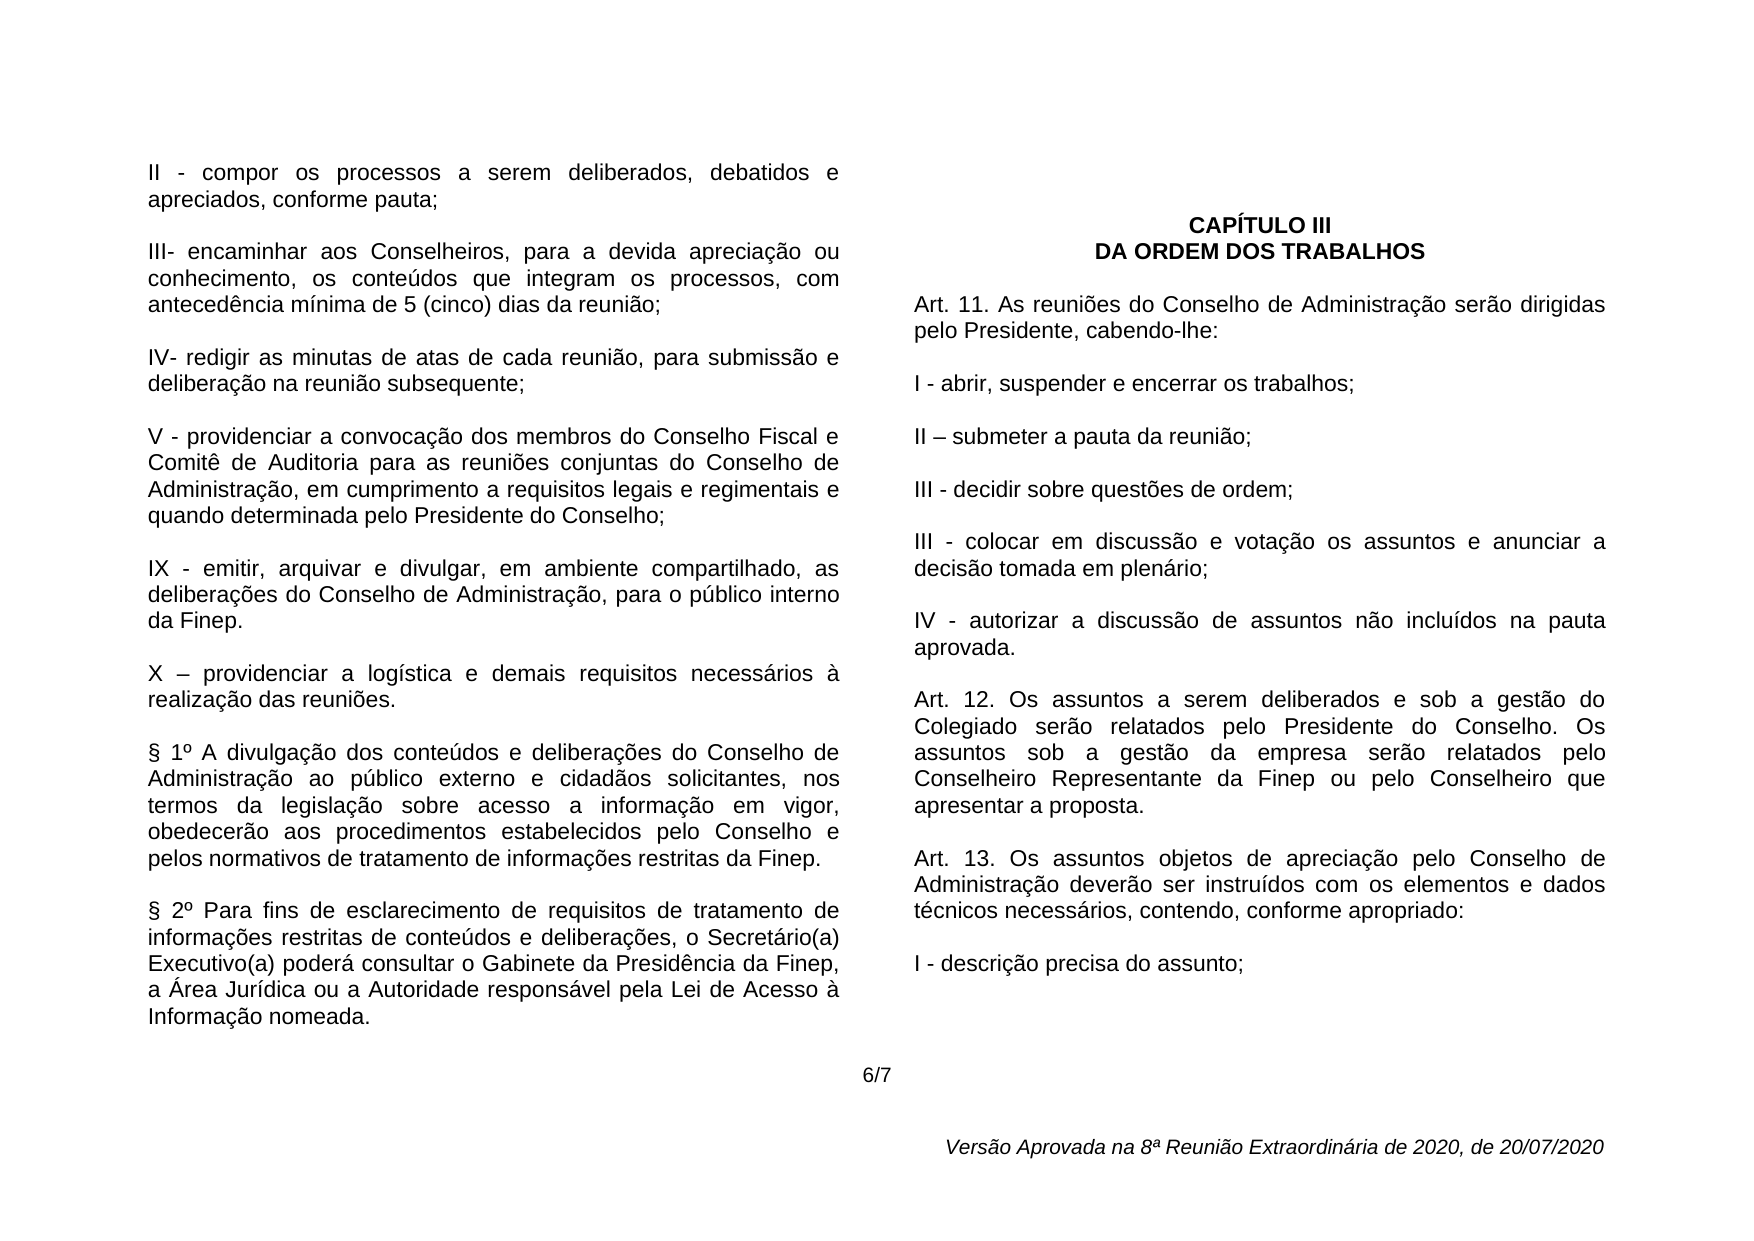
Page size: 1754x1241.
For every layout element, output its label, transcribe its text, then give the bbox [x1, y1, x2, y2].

text IX - emitir, arquivar e divulgar, em ambiente compartilhado, as deliberações do Conselho de Administração, para o público interno da Finep. [148, 554, 840, 634]
text DA ORDEM DOS TRABALHOS [914, 238, 1606, 265]
text III- encaminhar aos Conselheiros, para a devida apreciação ou conhecimento, os conteúdos que integram os processos, com antecedência mínima de 5 (cinco) dias da reunião; [148, 238, 840, 317]
text § 1º A divulgação dos conteúdos e deliberações do Conselho de Administração ao público externo e cidadãos solicitantes, nos termos da legislação sobre acesso a informação em vigor, obedecerão aos procedimentos estabelecidos pelo Conselho e pelos normativos de tratamento de informações restritas da Finep. [148, 739, 840, 871]
text CAPÍTULO III [914, 212, 1606, 238]
text I - descrição precisa do assunto; [914, 950, 1606, 976]
text X – providenciar a logística e demais requisitos necessários à realização das reuniões. [148, 660, 840, 713]
text IV- redigir as minutas de atas de cada reunião, para submissão e deliberação na reunião subsequente; [148, 344, 840, 396]
text Art. 13. Os assuntos objetos de apreciação pelo Conselho de Administração deverão ser instruídos com os elementos e dados técnicos necessários, contendo, conforme apropriado: [914, 844, 1606, 923]
text Art. 11. As reuniões do Conselho de Administração serão dirigidas pelo Presidente, cabendo-lhe: [914, 291, 1606, 344]
text I - abrir, suspender e encerrar os trabalhos; [914, 370, 1606, 396]
text III - colocar em discussão e votação os assuntos e anunciar a decisão tomada em plenário; [914, 528, 1606, 581]
text § 2º Para fins de esclarecimento de requisitos de tratamento de informações restritas de conteúdos e deliberações, o Secretário(a) Executivo(a) poderá consultar o Gabinete da Presidência da Finep, a Área Jurídica ou a Autoridade responsável pela Lei de Acesso à Informação nomeada. [148, 897, 840, 1029]
text II – submeter a pauta da reunião; [914, 423, 1606, 449]
text III - decidir sobre questões de ordem; [914, 476, 1606, 502]
text IV - autorizar a discussão de assuntos não incluídos na pauta aprovada. [914, 607, 1606, 660]
text V - providenciar a convocação dos membros do Conselho Fiscal e Comitê de Auditoria para as reuniões conjuntas do Conselho de Administração, em cumprimento a requisitos legais e regimentais e quando determinada pelo Presidente do Conselho; [148, 423, 840, 528]
text Art. 12. Os assuntos a serem deliberados e sob a gestão do Colegiado serão relatados pelo Presidente do Conselho. Os assuntos sob a gestão da empresa serão relatados pelo Conselheiro Representante da Finep ou pelo Conselheiro que apresentar a proposta. [914, 686, 1606, 818]
text II - compor os processos a serem deliberados, debatidos e apreciados, conforme pauta; [148, 159, 840, 212]
